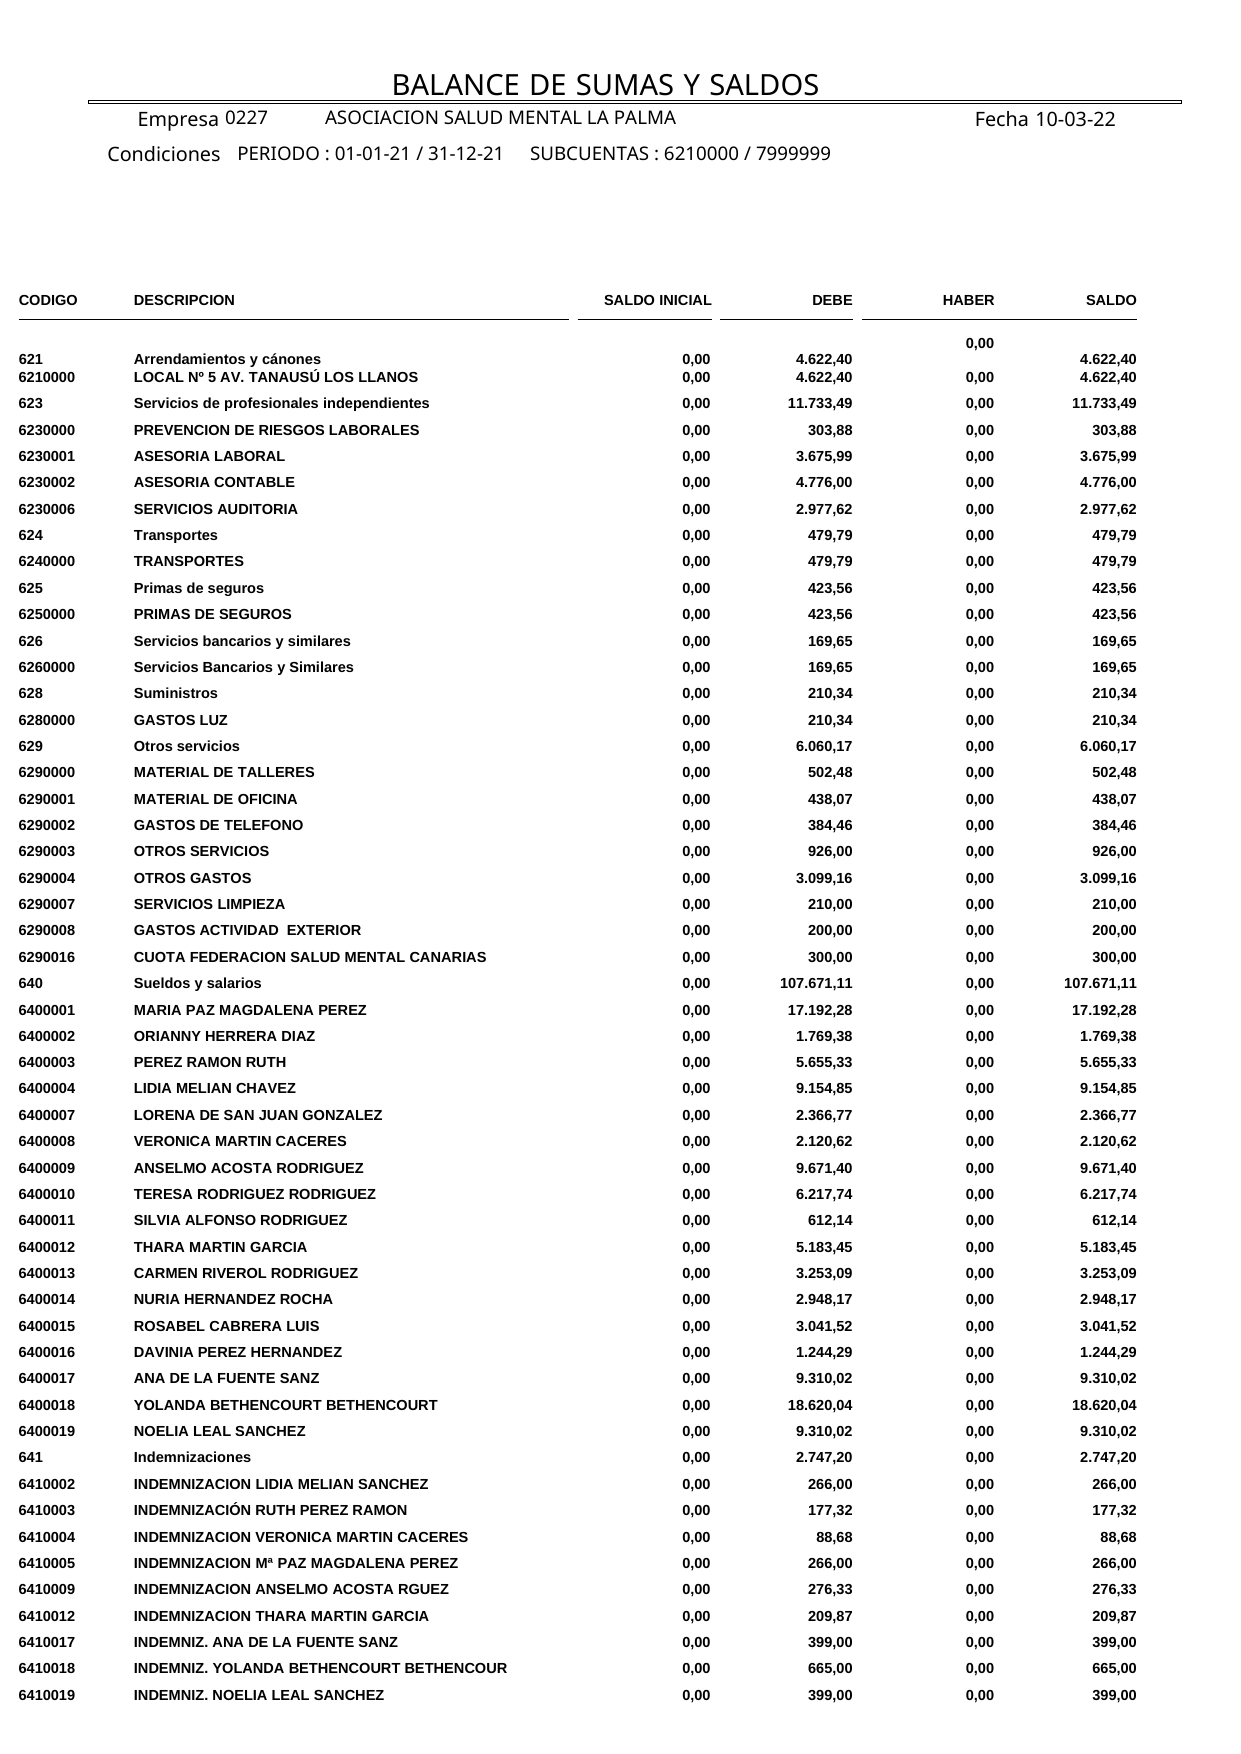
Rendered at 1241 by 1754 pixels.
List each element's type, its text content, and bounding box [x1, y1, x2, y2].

table_cell [569, 921, 578, 947]
table_cell 0,00 [578, 1422, 712, 1448]
table_cell MATERIAL DE TALLERES [84, 763, 569, 789]
table_cell [853, 1448, 862, 1474]
table_cell [853, 1132, 862, 1158]
table_cell 0,00 [862, 710, 1051, 737]
table_cell [853, 789, 862, 816]
table_cell [569, 605, 578, 631]
table_cell 6410002 [19, 1475, 83, 1501]
table_cell OTROS SERVICIOS [84, 842, 569, 868]
table_cell 624 [19, 526, 83, 552]
table_cell 926,00 [1051, 842, 1137, 868]
table_cell 0,00 [578, 737, 712, 763]
table_cell 3.253,09 [720, 1264, 853, 1290]
table_cell [712, 1396, 720, 1422]
table_cell 0,00 [578, 1659, 712, 1685]
table_cell [712, 420, 720, 447]
table_cell VERONICA MARTIN CACERES [84, 1132, 569, 1158]
table_cell ANA DE LA FUENTE SANZ [84, 1369, 569, 1396]
table_cell 2.948,17 [720, 1290, 853, 1316]
table_cell 169,65 [720, 631, 853, 658]
table_cell 0,00 [578, 921, 712, 947]
table_cell 0,00 [862, 1343, 1051, 1369]
table_cell [712, 974, 720, 1000]
text Empresa 0227 ASOCIACION SALUD MENTAL LA PALMA Fecha 10-03-22 Condiciones PERIODO : 01-01-21 / 31-12-21 SUBCUENTAS : 6210000 / 7999999 [107, 104, 1123, 167]
table_cell [569, 1633, 578, 1659]
table_cell [569, 1316, 578, 1343]
table_cell 6410017 [19, 1633, 83, 1659]
table_cell [853, 394, 862, 420]
table_cell 0,00 [578, 948, 712, 974]
table_cell 200,00 [720, 921, 853, 947]
table_cell [853, 500, 862, 526]
table_cell 0,00 [862, 1396, 1051, 1422]
table_cell [569, 1132, 578, 1158]
table_cell 1.244,29 [720, 1343, 853, 1369]
table_cell LOCAL Nº 5 AV. TANAUSÚ LOS LLANOS [84, 368, 569, 394]
table_cell 6210000 [19, 368, 83, 394]
table_cell 1.769,38 [720, 1027, 853, 1053]
table_cell 0,00 [578, 1316, 712, 1343]
table_cell [569, 842, 578, 868]
table_cell 0,00 [862, 1238, 1051, 1264]
table_cell 6.060,17 [1051, 737, 1137, 763]
table_cell 0,00 [578, 552, 712, 578]
table_cell [569, 1396, 578, 1422]
table_cell [712, 710, 720, 737]
table_cell 5.655,33 [720, 1053, 853, 1079]
table_cell INDEMNIZACIÓN RUTH PEREZ RAMON [84, 1501, 569, 1527]
table_cell [853, 1106, 862, 1132]
table_cell [853, 1554, 862, 1580]
table_cell Otros servicios [84, 737, 569, 763]
table_cell 640 [19, 974, 83, 1000]
table_cell 438,07 [1051, 789, 1137, 816]
table_cell 665,00 [720, 1659, 853, 1685]
table_cell 6400016 [19, 1343, 83, 1369]
table_cell [712, 895, 720, 921]
table_cell [853, 447, 862, 473]
table_cell [712, 631, 720, 658]
table_cell [712, 684, 720, 710]
table_cell [712, 500, 720, 526]
table_cell [569, 394, 578, 420]
table_cell 399,00 [1051, 1633, 1137, 1659]
table_cell 5.655,33 [1051, 1053, 1137, 1079]
table_cell [712, 368, 720, 394]
table_cell 6410019 [19, 1685, 83, 1712]
table_cell 6400014 [19, 1290, 83, 1316]
table_cell 0,00 [578, 447, 712, 473]
table_cell [569, 1238, 578, 1264]
table_cell MARIA PAZ MAGDALENA PEREZ [84, 1000, 569, 1027]
table_cell 1.769,38 [1051, 1027, 1137, 1053]
table_cell [853, 1316, 862, 1343]
table_cell Servicios Bancarios y Similares [84, 658, 569, 684]
table_cell 0,00 [862, 1501, 1051, 1527]
table_cell LORENA DE SAN JUAN GONZALEZ [84, 1106, 569, 1132]
table_cell 0,00 [862, 631, 1051, 658]
table_cell 3.099,16 [1051, 869, 1137, 895]
table_cell [712, 1158, 720, 1185]
table_cell [712, 737, 720, 763]
table_cell Indemnizaciones [84, 1448, 569, 1474]
table_cell 0,00 [862, 948, 1051, 974]
table_cell [853, 1685, 862, 1712]
table_cell [853, 1053, 862, 1079]
table_cell 0,00 [578, 1527, 712, 1554]
table_cell [853, 737, 862, 763]
table_cell 0,00 [862, 1000, 1051, 1027]
table_cell 107.671,11 [720, 974, 853, 1000]
table_cell 6280000 [19, 710, 83, 737]
table_cell [853, 368, 862, 394]
table_cell 0,00 [862, 1659, 1051, 1685]
table_cell 0,00 [862, 1185, 1051, 1211]
table_cell [853, 1027, 862, 1053]
table_cell 9.671,40 [720, 1158, 853, 1185]
table_cell [712, 1606, 720, 1633]
table_cell 0,00 [578, 1238, 712, 1264]
table_cell 266,00 [720, 1475, 853, 1501]
table_cell 621 [19, 320, 83, 368]
table_cell 210,34 [1051, 684, 1137, 710]
table_cell 3.675,99 [720, 447, 853, 473]
table_cell 3.675,99 [1051, 447, 1137, 473]
table_cell 6400018 [19, 1396, 83, 1422]
table_cell [712, 1685, 720, 1712]
table_cell [569, 1422, 578, 1448]
table_cell INDEMNIZ. NOELIA LEAL SANCHEZ [84, 1685, 569, 1712]
table_cell [569, 816, 578, 842]
table_cell 88,68 [1051, 1527, 1137, 1554]
table_cell [569, 447, 578, 473]
table_cell 6.217,74 [720, 1185, 853, 1211]
table_cell [853, 869, 862, 895]
table_cell SILVIA ALFONSO RODRIGUEZ [84, 1211, 569, 1237]
table_cell [569, 1106, 578, 1132]
table_cell [712, 1554, 720, 1580]
table_cell 502,48 [1051, 763, 1137, 789]
table_cell INDEMNIZ. ANA DE LA FUENTE SANZ [84, 1633, 569, 1659]
table_cell 0,00 [862, 473, 1051, 499]
table_cell [853, 1158, 862, 1185]
table_cell 169,65 [720, 658, 853, 684]
table_cell [853, 710, 862, 737]
table_cell 210,34 [1051, 710, 1137, 737]
table_cell [853, 1238, 862, 1264]
table_cell 0,00 [578, 1027, 712, 1053]
table_cell [569, 1000, 578, 1027]
table_cell [569, 1185, 578, 1211]
table_cell [712, 763, 720, 789]
table_cell 0,00 [578, 1185, 712, 1211]
table_cell 0,00 [578, 816, 712, 842]
table_cell 0,00 [578, 1554, 712, 1580]
table_cell [569, 763, 578, 789]
table_cell 9.671,40 [1051, 1158, 1137, 1185]
table_cell 210,34 [720, 684, 853, 710]
table_cell 303,88 [720, 420, 853, 447]
table_cell [853, 684, 862, 710]
table_cell INDEMNIZACION VERONICA MARTIN CACERES [84, 1527, 569, 1554]
table_cell 438,07 [720, 789, 853, 816]
table_cell [569, 1685, 578, 1712]
table_cell 11.733,49 [720, 394, 853, 420]
table_cell 423,56 [1051, 605, 1137, 631]
table_cell 266,00 [720, 1554, 853, 1580]
table_cell [853, 1396, 862, 1422]
table_cell 6400003 [19, 1053, 83, 1079]
table_cell 0,00 [862, 368, 1051, 394]
table_cell [712, 579, 720, 605]
table_cell [569, 1343, 578, 1369]
table_cell [569, 473, 578, 499]
table_cell 0,00 [862, 737, 1051, 763]
table_cell 0,00 [862, 1448, 1051, 1474]
table_cell [569, 1606, 578, 1633]
table_cell [712, 1369, 720, 1396]
table_cell 2.120,62 [720, 1132, 853, 1158]
table_cell [853, 1000, 862, 1027]
table_cell [853, 526, 862, 552]
table_cell Servicios de profesionales independientes [84, 394, 569, 420]
table_cell 0,00 [578, 1396, 712, 1422]
table_cell [712, 1106, 720, 1132]
table_cell [569, 579, 578, 605]
table_cell 9.310,02 [1051, 1369, 1137, 1396]
table_cell 0,00 [862, 1106, 1051, 1132]
table_cell 6410004 [19, 1527, 83, 1554]
table_cell 0,00 [862, 763, 1051, 789]
table_cell 0,00 [862, 1211, 1051, 1237]
table_cell PRIMAS DE SEGUROS [84, 605, 569, 631]
table_cell 18.620,04 [720, 1396, 853, 1422]
table_cell 6290003 [19, 842, 83, 868]
table_cell 6240000 [19, 552, 83, 578]
table_cell [569, 368, 578, 394]
table_cell 6290004 [19, 869, 83, 895]
table_cell ORIANNY HERRERA DIAZ [84, 1027, 569, 1053]
table_cell 210,34 [720, 710, 853, 737]
table_cell ROSABEL CABRERA LUIS [84, 1316, 569, 1343]
table_cell 612,14 [720, 1211, 853, 1237]
table_cell 17.192,28 [1051, 1000, 1137, 1027]
table_cell 0,00 [862, 1264, 1051, 1290]
table_cell [569, 1580, 578, 1606]
table_cell GASTOS ACTIVIDAD EXTERIOR [84, 921, 569, 947]
table_cell [712, 869, 720, 895]
table_cell INDEMNIZACION THARA MARTIN GARCIA [84, 1606, 569, 1633]
table_cell [569, 789, 578, 816]
table_cell [853, 1580, 862, 1606]
table_cell 0,00 [862, 684, 1051, 710]
table_cell 479,79 [1051, 526, 1137, 552]
table_cell Sueldos y salarios [84, 974, 569, 1000]
table_cell [853, 579, 862, 605]
table_cell 6400017 [19, 1369, 83, 1396]
table_cell 0,00 [578, 1633, 712, 1659]
table_cell THARA MARTIN GARCIA [84, 1238, 569, 1264]
table_cell 6410005 [19, 1554, 83, 1580]
table_cell Arrendamientos y cánones [84, 320, 569, 368]
table_cell 0,00 [862, 526, 1051, 552]
table_cell 6290016 [19, 948, 83, 974]
table_cell 0,00 [862, 1554, 1051, 1580]
table_cell OTROS GASTOS [84, 869, 569, 895]
table_cell [712, 447, 720, 473]
table_cell [569, 1527, 578, 1554]
table_cell 6400010 [19, 1185, 83, 1211]
table_cell ASESORIA CONTABLE [84, 473, 569, 499]
table_cell 6400001 [19, 1000, 83, 1027]
table_cell [569, 1369, 578, 1396]
table_cell [712, 1659, 720, 1685]
table_cell 3.253,09 [1051, 1264, 1137, 1290]
table_cell GASTOS DE TELEFONO [84, 816, 569, 842]
table_cell [712, 1475, 720, 1501]
table_cell [569, 1079, 578, 1106]
table_cell 0,00 [578, 1106, 712, 1132]
table_cell 0,00 [862, 1527, 1051, 1554]
table_cell 6290000 [19, 763, 83, 789]
table_cell 2.977,62 [720, 500, 853, 526]
table_cell 0,00 [862, 500, 1051, 526]
table_cell [712, 552, 720, 578]
table_cell 6400008 [19, 1132, 83, 1158]
table_cell 4.622,40 [720, 320, 853, 368]
table_cell 177,32 [720, 1501, 853, 1527]
table_cell INDEMNIZACION Mª PAZ MAGDALENA PEREZ [84, 1554, 569, 1580]
table_cell 0,00 [862, 1079, 1051, 1106]
table_cell 0,00 [578, 1343, 712, 1369]
table_cell [569, 1264, 578, 1290]
table_cell 926,00 [720, 842, 853, 868]
table_cell 0,00 [578, 526, 712, 552]
table_cell 6400002 [19, 1027, 83, 1053]
table_cell 0,00 [862, 842, 1051, 868]
table_cell 0,00 [578, 684, 712, 710]
table_cell 625 [19, 579, 83, 605]
table_cell [569, 1211, 578, 1237]
table_cell 4.622,40 [720, 368, 853, 394]
table_cell 0,00 [578, 842, 712, 868]
table_cell [712, 1527, 720, 1554]
table_cell 0,00 [578, 579, 712, 605]
table_header CODIGO [19, 293, 83, 319]
table_cell 626 [19, 631, 83, 658]
table_cell PEREZ RAMON RUTH [84, 1053, 569, 1079]
table_cell [853, 319, 862, 368]
table_cell 0,00 [862, 320, 1051, 368]
table_cell 6290002 [19, 816, 83, 842]
table_cell 0,00 [578, 710, 712, 737]
table_cell 2.747,20 [720, 1448, 853, 1474]
table_cell [853, 473, 862, 499]
table_cell ASESORIA LABORAL [84, 447, 569, 473]
table_cell [853, 1633, 862, 1659]
table_cell 9.310,02 [1051, 1422, 1137, 1448]
table_cell [712, 1053, 720, 1079]
table_cell 210,00 [1051, 895, 1137, 921]
table_cell Transportes [84, 526, 569, 552]
table_cell [853, 552, 862, 578]
table_cell 2.977,62 [1051, 500, 1137, 526]
table_cell 0,00 [578, 320, 712, 368]
table_cell CUOTA FEDERACION SALUD MENTAL CANARIAS [84, 948, 569, 974]
table_cell [569, 500, 578, 526]
table_cell [712, 1343, 720, 1369]
table_cell 0,00 [578, 1475, 712, 1501]
table_cell 0,00 [862, 921, 1051, 947]
table_cell 0,00 [862, 1316, 1051, 1343]
table_cell [853, 631, 862, 658]
table_cell 0,00 [578, 1448, 712, 1474]
table_cell [853, 1079, 862, 1106]
table_cell [569, 1290, 578, 1316]
table_cell [712, 1000, 720, 1027]
table_cell 0,00 [578, 1685, 712, 1712]
table_cell 0,00 [578, 500, 712, 526]
table_cell 628 [19, 684, 83, 710]
table_cell 6290008 [19, 921, 83, 947]
table_cell 6400013 [19, 1264, 83, 1290]
table_cell 6400019 [19, 1422, 83, 1448]
table_cell NURIA HERNANDEZ ROCHA [84, 1290, 569, 1316]
table_header DESCRIPCION [84, 293, 569, 319]
table_cell 107.671,11 [1051, 974, 1137, 1000]
table_cell 0,00 [862, 1475, 1051, 1501]
table_cell [569, 869, 578, 895]
table_cell 0,00 [578, 1053, 712, 1079]
table_cell INDEMNIZACION ANSELMO ACOSTA RGUEZ [84, 1580, 569, 1606]
table_cell [853, 1185, 862, 1211]
table_cell 399,00 [720, 1685, 853, 1712]
table_cell 0,00 [578, 658, 712, 684]
table_cell [712, 1422, 720, 1448]
table_cell [569, 895, 578, 921]
table_cell PREVENCION DE RIESGOS LABORALES [84, 420, 569, 447]
table_header [712, 293, 720, 319]
table_cell 5.183,45 [1051, 1238, 1137, 1264]
table_cell 399,00 [720, 1633, 853, 1659]
table_cell 0,00 [578, 974, 712, 1000]
table_cell 612,14 [1051, 1211, 1137, 1237]
table_header SALDO [1051, 293, 1137, 319]
table_cell 479,79 [720, 526, 853, 552]
table_cell 665,00 [1051, 1659, 1137, 1685]
table_cell 6410012 [19, 1606, 83, 1633]
table_cell [569, 420, 578, 447]
table_cell 6230001 [19, 447, 83, 473]
table_cell 6400004 [19, 1079, 83, 1106]
table_cell [569, 552, 578, 578]
table_cell 0,00 [862, 1685, 1051, 1712]
table_cell 0,00 [578, 605, 712, 631]
table_cell 0,00 [862, 1633, 1051, 1659]
table_cell 2.747,20 [1051, 1448, 1137, 1474]
table_cell [712, 816, 720, 842]
table_cell [569, 1554, 578, 1580]
table_cell 0,00 [862, 1422, 1051, 1448]
table_cell 209,87 [1051, 1606, 1137, 1633]
table_cell 17.192,28 [720, 1000, 853, 1027]
table_cell [712, 1501, 720, 1527]
table_cell 6400009 [19, 1158, 83, 1185]
table_cell 276,33 [720, 1580, 853, 1606]
table_cell [853, 605, 862, 631]
table_cell 6400007 [19, 1106, 83, 1132]
table_cell 0,00 [862, 605, 1051, 631]
table_cell 300,00 [1051, 948, 1137, 974]
table_cell INDEMNIZACION LIDIA MELIAN SANCHEZ [84, 1475, 569, 1501]
table_cell 0,00 [862, 789, 1051, 816]
table_cell [569, 710, 578, 737]
table_cell 0,00 [862, 394, 1051, 420]
table_cell 0,00 [862, 1606, 1051, 1633]
table_cell 177,32 [1051, 1501, 1137, 1527]
table_cell 0,00 [578, 869, 712, 895]
table_cell 0,00 [578, 789, 712, 816]
table_cell 0,00 [862, 1290, 1051, 1316]
table_cell 0,00 [862, 1132, 1051, 1158]
table_cell Suministros [84, 684, 569, 710]
table_cell 18.620,04 [1051, 1396, 1137, 1422]
table_cell 0,00 [862, 869, 1051, 895]
table_cell 4.622,40 [1051, 320, 1137, 368]
table_cell 6.217,74 [1051, 1185, 1137, 1211]
table_cell [712, 394, 720, 420]
table_cell DAVINIA PEREZ HERNANDEZ [84, 1343, 569, 1369]
table_header SALDO INICIAL [578, 293, 712, 319]
table_cell 303,88 [1051, 420, 1137, 447]
table_cell [569, 1501, 578, 1527]
table_cell [712, 605, 720, 631]
table_cell 0,00 [578, 631, 712, 658]
table_cell 423,56 [720, 605, 853, 631]
table_cell [569, 1659, 578, 1685]
table_cell [712, 1027, 720, 1053]
table_cell [712, 1316, 720, 1343]
table_cell 0,00 [578, 1369, 712, 1396]
table_cell 0,00 [862, 1053, 1051, 1079]
table_cell 11.733,49 [1051, 394, 1137, 420]
table_cell [569, 1448, 578, 1474]
table_cell [853, 816, 862, 842]
table_cell [853, 1422, 862, 1448]
table_cell [712, 526, 720, 552]
table_cell 276,33 [1051, 1580, 1137, 1606]
table_cell 1.244,29 [1051, 1343, 1137, 1369]
table_cell [569, 1475, 578, 1501]
table_cell [853, 1501, 862, 1527]
table_cell 423,56 [720, 579, 853, 605]
table_cell [712, 1079, 720, 1106]
table_cell [569, 737, 578, 763]
table_cell [712, 473, 720, 499]
table_cell [712, 1580, 720, 1606]
table_cell MATERIAL DE OFICINA [84, 789, 569, 816]
table_cell [712, 1211, 720, 1237]
table_cell [853, 420, 862, 447]
table_cell 2.948,17 [1051, 1290, 1137, 1316]
table_cell 2.120,62 [1051, 1132, 1137, 1158]
table_cell 0,00 [862, 895, 1051, 921]
table_cell 6290001 [19, 789, 83, 816]
table_cell 384,46 [720, 816, 853, 842]
table_cell [853, 1264, 862, 1290]
table_cell [712, 658, 720, 684]
table_cell [569, 526, 578, 552]
table_cell [712, 1264, 720, 1290]
table_cell [712, 1185, 720, 1211]
table_cell SERVICIOS AUDITORIA [84, 500, 569, 526]
table_cell Primas de seguros [84, 579, 569, 605]
table_cell [569, 974, 578, 1000]
table_cell 0,00 [578, 1158, 712, 1185]
table_cell [853, 948, 862, 974]
table_cell 4.622,40 [1051, 368, 1137, 394]
table_cell 6410009 [19, 1580, 83, 1606]
table_cell [712, 1238, 720, 1264]
table_cell [853, 1606, 862, 1633]
table_cell 0,00 [862, 420, 1051, 447]
table_cell 88,68 [720, 1527, 853, 1554]
table_cell [712, 1290, 720, 1316]
table_cell LIDIA MELIAN CHAVEZ [84, 1079, 569, 1106]
table_cell [569, 1053, 578, 1079]
table_cell 502,48 [720, 763, 853, 789]
table_cell [853, 1527, 862, 1554]
table_cell 209,87 [720, 1606, 853, 1633]
table_cell 4.776,00 [1051, 473, 1137, 499]
table_cell [712, 789, 720, 816]
table_cell NOELIA LEAL SANCHEZ [84, 1422, 569, 1448]
table_cell [712, 1633, 720, 1659]
table_cell 479,79 [1051, 552, 1137, 578]
table_cell TRANSPORTES [84, 552, 569, 578]
table_cell 2.366,77 [1051, 1106, 1137, 1132]
table_cell 6230002 [19, 473, 83, 499]
table_cell [853, 763, 862, 789]
table_cell 6260000 [19, 658, 83, 684]
table_cell 266,00 [1051, 1475, 1137, 1501]
table_cell 0,00 [862, 974, 1051, 1000]
table_cell 0,00 [862, 552, 1051, 578]
table_cell 3.041,52 [1051, 1316, 1137, 1343]
table_cell 9.154,85 [720, 1079, 853, 1106]
table_cell 6.060,17 [720, 737, 853, 763]
table_cell 169,65 [1051, 658, 1137, 684]
table_cell 300,00 [720, 948, 853, 974]
table_cell 623 [19, 394, 83, 420]
table_cell 423,56 [1051, 579, 1137, 605]
table_cell 0,00 [578, 1264, 712, 1290]
table_cell 6290007 [19, 895, 83, 921]
table_cell 0,00 [578, 1079, 712, 1106]
table_cell 200,00 [1051, 921, 1137, 947]
table_cell 0,00 [862, 579, 1051, 605]
table_cell [853, 921, 862, 947]
table_cell 479,79 [720, 552, 853, 578]
table_cell [712, 921, 720, 947]
table_cell [853, 1343, 862, 1369]
table_cell [853, 974, 862, 1000]
table_cell [712, 948, 720, 974]
table_header HABER [862, 293, 1051, 319]
table_cell CARMEN RIVEROL RODRIGUEZ [84, 1264, 569, 1290]
table_cell 0,00 [578, 895, 712, 921]
table_cell 0,00 [578, 394, 712, 420]
table_cell Servicios bancarios y similares [84, 631, 569, 658]
table_cell 6400015 [19, 1316, 83, 1343]
table_cell 6230000 [19, 420, 83, 447]
table_cell 6400012 [19, 1238, 83, 1264]
table_cell GASTOS LUZ [84, 710, 569, 737]
table_cell 0,00 [862, 447, 1051, 473]
table_cell [712, 319, 720, 368]
table_cell [569, 1158, 578, 1185]
table_cell 4.776,00 [720, 473, 853, 499]
table_header [853, 293, 862, 319]
table_cell [853, 842, 862, 868]
table_cell [712, 842, 720, 868]
table_cell [853, 1659, 862, 1685]
table_cell 0,00 [578, 1000, 712, 1027]
table_cell 2.366,77 [720, 1106, 853, 1132]
table_cell 0,00 [862, 658, 1051, 684]
table_cell [853, 895, 862, 921]
table_cell 399,00 [1051, 1685, 1137, 1712]
table_cell [853, 1369, 862, 1396]
table_cell [853, 1475, 862, 1501]
table_cell [712, 1132, 720, 1158]
table_cell 0,00 [578, 368, 712, 394]
table_cell 6410018 [19, 1659, 83, 1685]
table_cell 169,65 [1051, 631, 1137, 658]
table_cell [569, 684, 578, 710]
table_cell 384,46 [1051, 816, 1137, 842]
table_cell 3.041,52 [720, 1316, 853, 1343]
table_cell 0,00 [578, 420, 712, 447]
table_cell [853, 1290, 862, 1316]
table_cell 6230006 [19, 500, 83, 526]
table_header DEBE [720, 293, 853, 319]
table_header [569, 293, 578, 319]
table_cell SERVICIOS LIMPIEZA [84, 895, 569, 921]
table_cell 0,00 [578, 1501, 712, 1527]
table_cell 5.183,45 [720, 1238, 853, 1264]
table_cell 210,00 [720, 895, 853, 921]
table_cell 6250000 [19, 605, 83, 631]
table_cell [569, 658, 578, 684]
table_cell 0,00 [578, 1132, 712, 1158]
table_cell [712, 1448, 720, 1474]
table_cell 641 [19, 1448, 83, 1474]
table_cell INDEMNIZ. YOLANDA BETHENCOURT BETHENCOUR [84, 1659, 569, 1685]
table_cell [569, 631, 578, 658]
table_cell [569, 319, 578, 368]
table_cell [853, 658, 862, 684]
table_cell [569, 1027, 578, 1053]
table_cell TERESA RODRIGUEZ RODRIGUEZ [84, 1185, 569, 1211]
table_cell 6410003 [19, 1501, 83, 1527]
table_cell 0,00 [862, 1027, 1051, 1053]
table_cell 0,00 [578, 473, 712, 499]
table_cell 0,00 [862, 816, 1051, 842]
table_cell 629 [19, 737, 83, 763]
table_cell 9.310,02 [720, 1369, 853, 1396]
table_cell 0,00 [578, 1290, 712, 1316]
table_cell 0,00 [862, 1580, 1051, 1606]
table_cell 9.154,85 [1051, 1079, 1137, 1106]
table_cell 0,00 [862, 1158, 1051, 1185]
table_cell YOLANDA BETHENCOURT BETHENCOURT [84, 1396, 569, 1422]
table_cell 3.099,16 [720, 869, 853, 895]
table_cell [853, 1211, 862, 1237]
table_cell 0,00 [578, 1580, 712, 1606]
table_cell 0,00 [578, 1606, 712, 1633]
table_cell 266,00 [1051, 1554, 1137, 1580]
table_cell 0,00 [862, 1369, 1051, 1396]
table_cell 9.310,02 [720, 1422, 853, 1448]
table_cell 6400011 [19, 1211, 83, 1237]
table_cell 0,00 [578, 763, 712, 789]
table_cell 0,00 [578, 1211, 712, 1237]
table_cell [569, 948, 578, 974]
table_cell ANSELMO ACOSTA RODRIGUEZ [84, 1158, 569, 1185]
